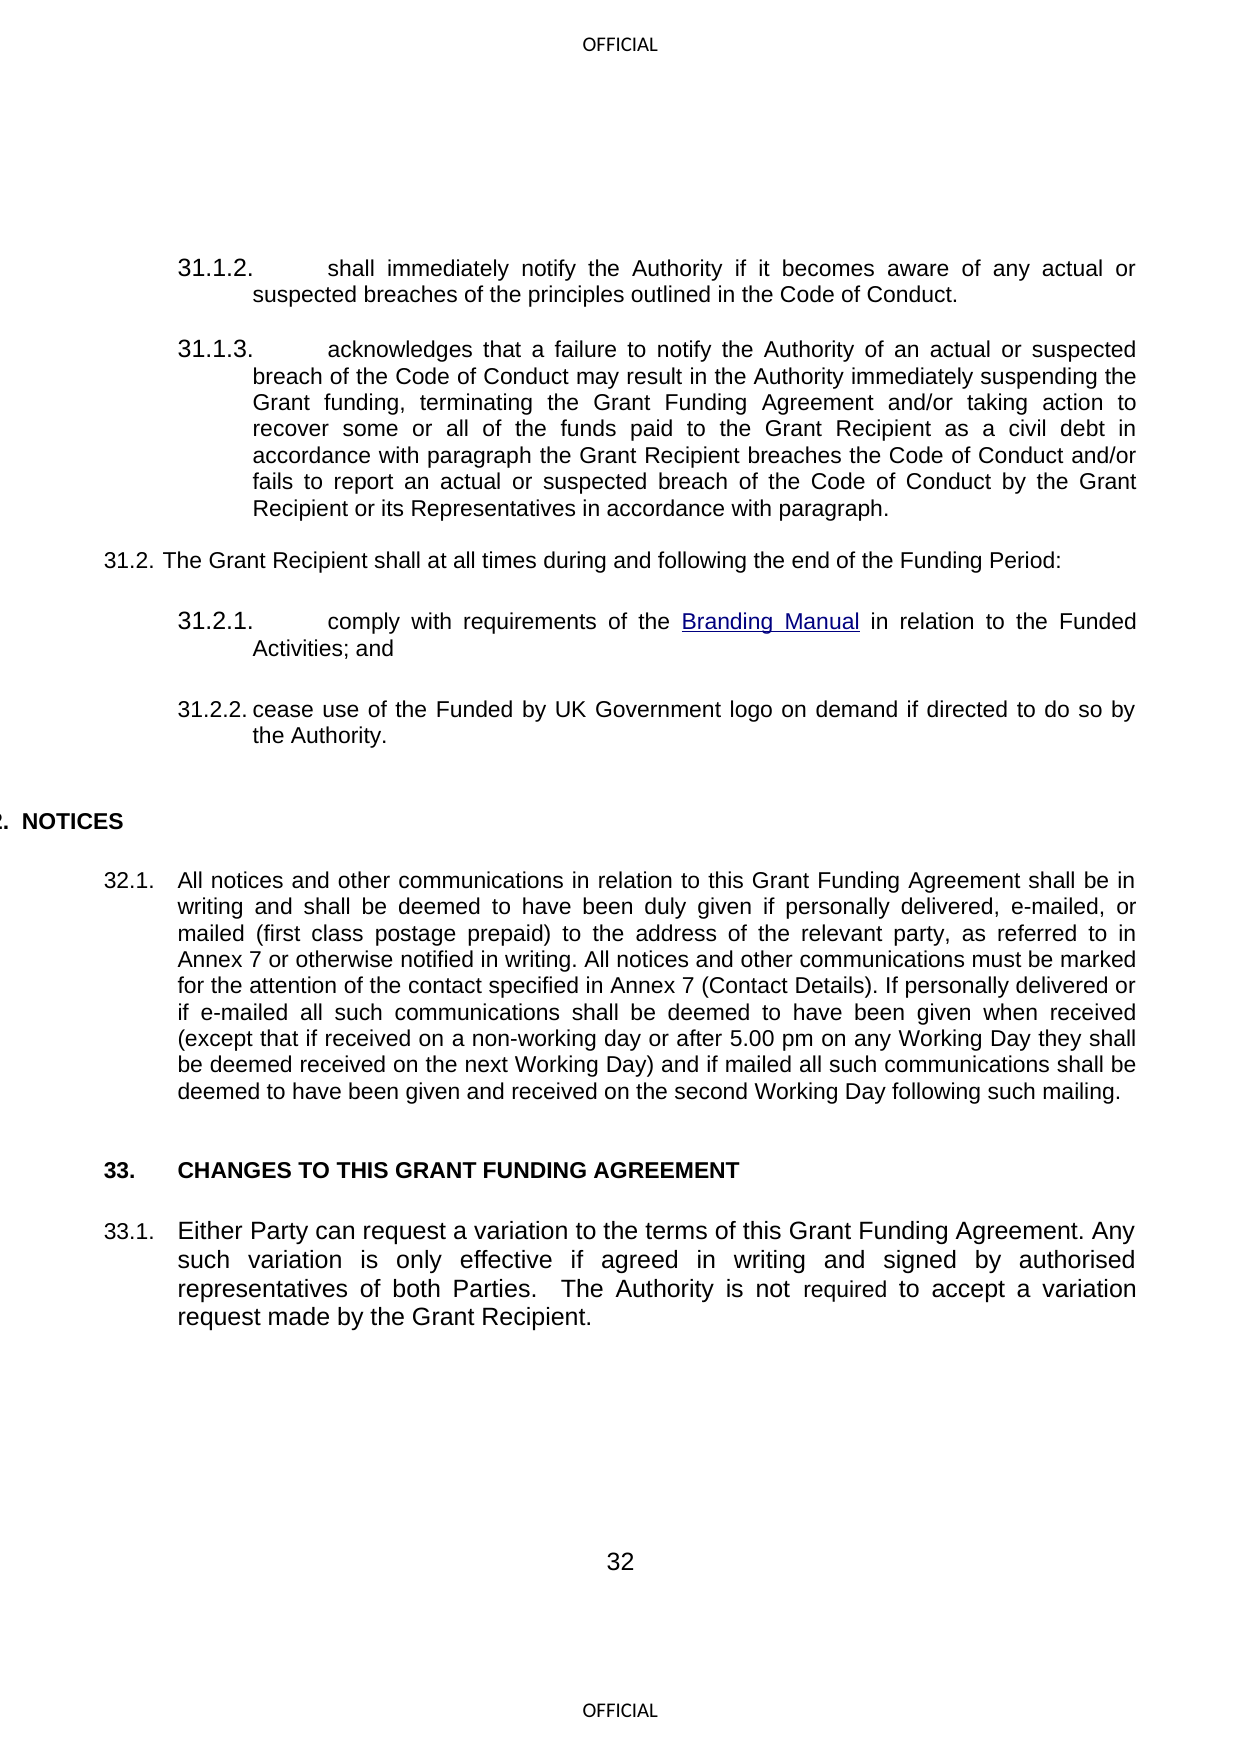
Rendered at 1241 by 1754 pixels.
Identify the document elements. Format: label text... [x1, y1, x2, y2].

list Either Party can request a variation to the terms of this Grant Funding Agreement. Any such variation is only effective if agreed in writing and signed by authorised representatives of both Parties. The Authority is not required to accept a variation request made by the Grant Recipient. [103, 1216, 1137, 1331]
list All notices and other communications in relation to this Grant Funding Agreement shall be in writing and shall be deemed to have been duly given if personally delivered, e-mailed, or mailed (first class postage prepaid) to the address of the relevant party, as referred to in Annex 7 or otherwise notified in writing. All notices and other communications must be marked for the attention of the contact specified in Annex 7 (Contact Details). If personally delivered or if e-mailed all such communications shall be deemed to have been given when received (except that if received on a non-working day or after 5.00 pm on any Working Day they shall be deemed received on the next Working Day) and if mailed all such communications shall be deemed to have been given and received on the second Working Day following such mailing. [103, 867, 1137, 1104]
list cease use of the Funded by UK Government logo on demand if directed to do so by the Authority. [177, 696, 1137, 749]
list comply with requirements of the Branding Manual in relation to the Funded Activities; and [177, 606, 1137, 661]
subtitle NOTICES [0, 808, 1137, 834]
list shall immediately notify the Authority if it becomes aware of any actual or suspected breaches of the principles outlined in the Code of Conduct. [177, 252, 1137, 308]
list The Grant Recipient shall at all times during and following the end of the Funding Period: [103, 547, 1137, 573]
subtitle CHANGES TO THIS GRANT FUNDING AGREEMENT [103, 1157, 1137, 1183]
list acknowledges that a failure to notify the Authority of an actual or suspected breach of the Code of Conduct may result in the Authority immediately suspending the Grant funding, terminating the Grant Funding Agreement and/or taking action to recover some or all of the funds paid to the Grant Recipient as a civil debt in accordance with paragraph 26.1.18. [177, 334, 1137, 521]
